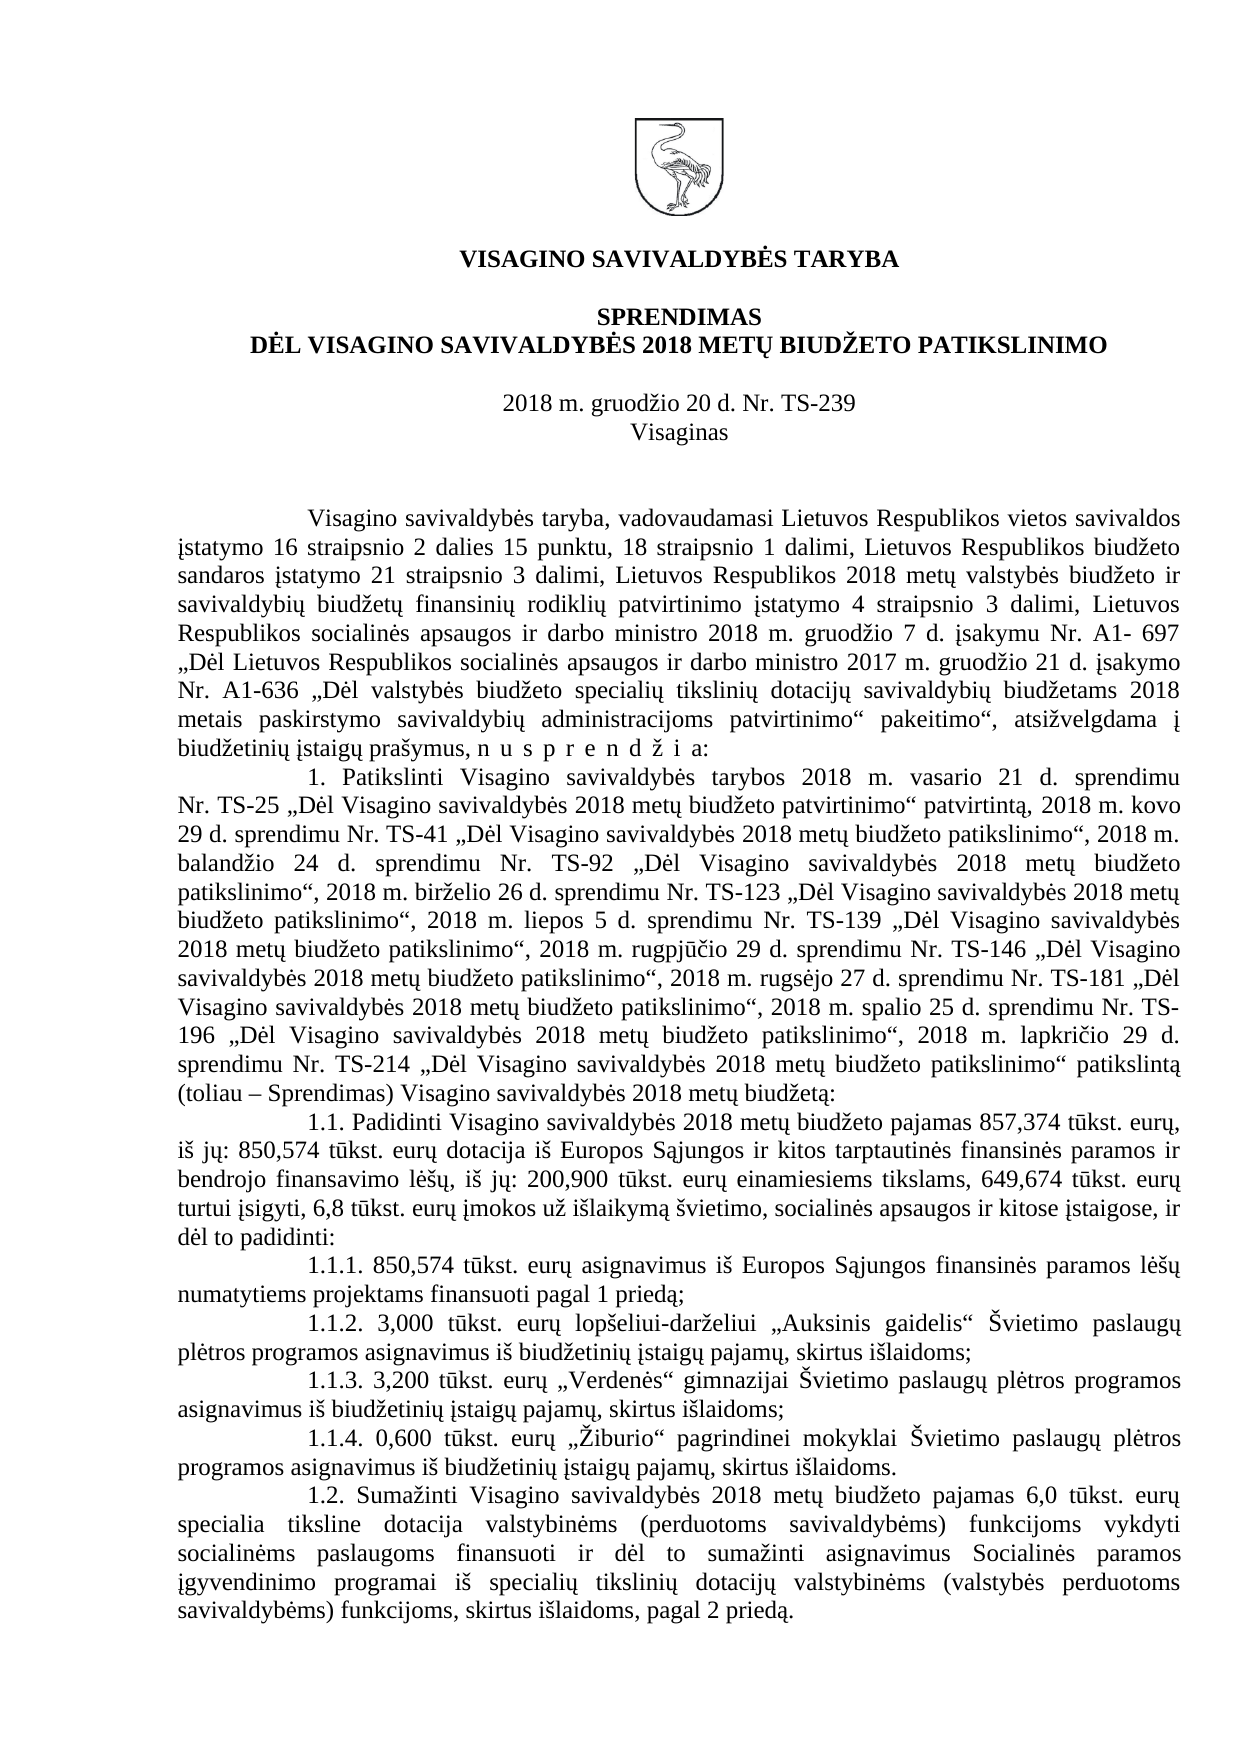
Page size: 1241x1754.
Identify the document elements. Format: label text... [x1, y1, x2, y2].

text sprendimas [177, 302, 1181, 330]
text Visagino savivaldybės taryba, vadovaudamasi Lietuvos Respublikos vietos savivaldos įstatymo 16 straipsnio 2 dalies 15 punktu, 18 straipsnio 1 dalimi, Lietuvos Respublikos biudžeto sandaros įstatymo 21 straipsnio 3 dalimi, Lietuvos Respublikos 2018 metų valstybės biudžeto ir savivaldybių biudžetų finansinių rodiklių patvirtinimo įstatymo 4 straipsnio 3 dalimi, Lietuvos Respublikos socialinės apsaugos ir darbo ministro 2018 m. gruodžio 7 d. įsakymu Nr. A1- 697 „Dėl Lietuvos Respublikos socialinės apsaugos ir darbo ministro 2017 m. gruodžio 21 d. įsakymo Nr. A1-636 „Dėl valstybės biudžeto specialių tikslinių dotacijų savivaldybių biudžetams 2018 metais paskirstymo savivaldybių administracijoms patvirtinimo“ pakeitimo“, atsižvelgdama į biudžetinių įstaigų prašymus, nusprendžia: [177, 503, 1181, 762]
text 1.1.3. 3,200 tūkst. eurų „Verdenės“ gimnazijai Švietimo paslaugų plėtros programos asignavimus iš biudžetinių įstaigų pajamų, skirtus išlaidoms; [177, 1365, 1181, 1423]
text 1. Patikslinti Visagino savivaldybės tarybos 2018 m. vasario 21 d. sprendimu Nr. TS-25 „Dėl Visagino savivaldybės 2018 metų biudžeto patvirtinimo“ patvirtintą, 2018 m. kovo 29 d. sprendimu Nr. TS-41 „Dėl Visagino savivaldybės 2018 metų biudžeto patikslinimo“, 2018 m. balandžio 24 d. sprendimu Nr. TS-92 „Dėl Visagino savivaldybės 2018 metų biudžeto patikslinimo“, 2018 m. birželio 26 d. sprendimu Nr. TS-123 „Dėl Visagino savivaldybės 2018 metų biudžeto patikslinimo“, 2018 m. liepos 5 d. sprendimu Nr. TS-139 „Dėl Visagino savivaldybės 2018 metų biudžeto patikslinimo“, 2018 m. rugpjūčio 29 d. sprendimu Nr. TS-146 „Dėl Visagino savivaldybės 2018 metų biudžeto patikslinimo“, 2018 m. rugsėjo 27 d. sprendimu Nr. TS-181 „Dėl Visagino savivaldybės 2018 metų biudžeto patikslinimo“, 2018 m. spalio 25 d. sprendimu Nr. TS-196 „Dėl Visagino savivaldybės 2018 metų biudžeto patikslinimo“, 2018 m. lapkričio 29 d. sprendimu Nr. TS-214 „Dėl Visagino savivaldybės 2018 metų biudžeto patikslinimo“ patikslintą (toliau – Sprendimas) Visagino savivaldybės 2018 metų biudžetą: [177, 762, 1181, 1107]
text visagino savivaldybės taryba [177, 244, 1181, 273]
text 2018 m. gruodžio 20 d. Nr. TS-239 [177, 388, 1181, 417]
text 1.1.2. 3,000 tūkst. eurų lopšeliui-darželiui „Auksinis gaidelis“ Švietimo paslaugų plėtros programos asignavimus iš biudžetinių įstaigų pajamų, skirtus išlaidoms; [177, 1308, 1181, 1365]
text 1.1. Padidinti Visagino savivaldybės 2018 metų biudžeto pajamas 857,374 tūkst. eurų, iš jų: 850,574 tūkst. eurų dotacija iš Europos Sąjungos ir kitos tarptautinės finansinės paramos ir bendrojo finansavimo lėšų, iš jų: 200,900 tūkst. eurų einamiesiems tikslams, 649,674 tūkst. eurų turtui įsigyti, 6,8 tūkst. eurų įmokos už išlaikymą švietimo, socialinės apsaugos ir kitose įstaigose, ir dėl to padidinti: [177, 1107, 1181, 1250]
text 1.2. Sumažinti Visagino savivaldybės 2018 metų biudžeto pajamas 6,0 tūkst. eurų specialia tiksline dotacija valstybinėms (perduotoms savivaldybėms) funkcijoms vykdyti socialinėms paslaugoms finansuoti ir dėl to sumažinti asignavimus Socialinės paramos įgyvendinimo programai iš specialių tikslinių dotacijų valstybinėms (valstybės perduotoms savivaldybėms) funkcijoms, skirtus išlaidoms, pagal 2 priedą. [177, 1480, 1181, 1624]
text dėl visagino savivaldybės 2018 metų biudžeto patikslinimo [177, 330, 1181, 359]
text 1.1.1. 850,574 tūkst. eurų asignavimus iš Europos Sąjungos finansinės paramos lėšų numatytiems projektams finansuoti pagal 1 priedą; [177, 1250, 1181, 1308]
text 1.1.4. 0,600 tūkst. eurų „Žiburio“ pagrindinei mokyklai Švietimo paslaugų plėtros programos asignavimus iš biudžetinių įstaigų pajamų, skirtus išlaidoms. [177, 1423, 1181, 1480]
text Visaginas [177, 417, 1181, 445]
